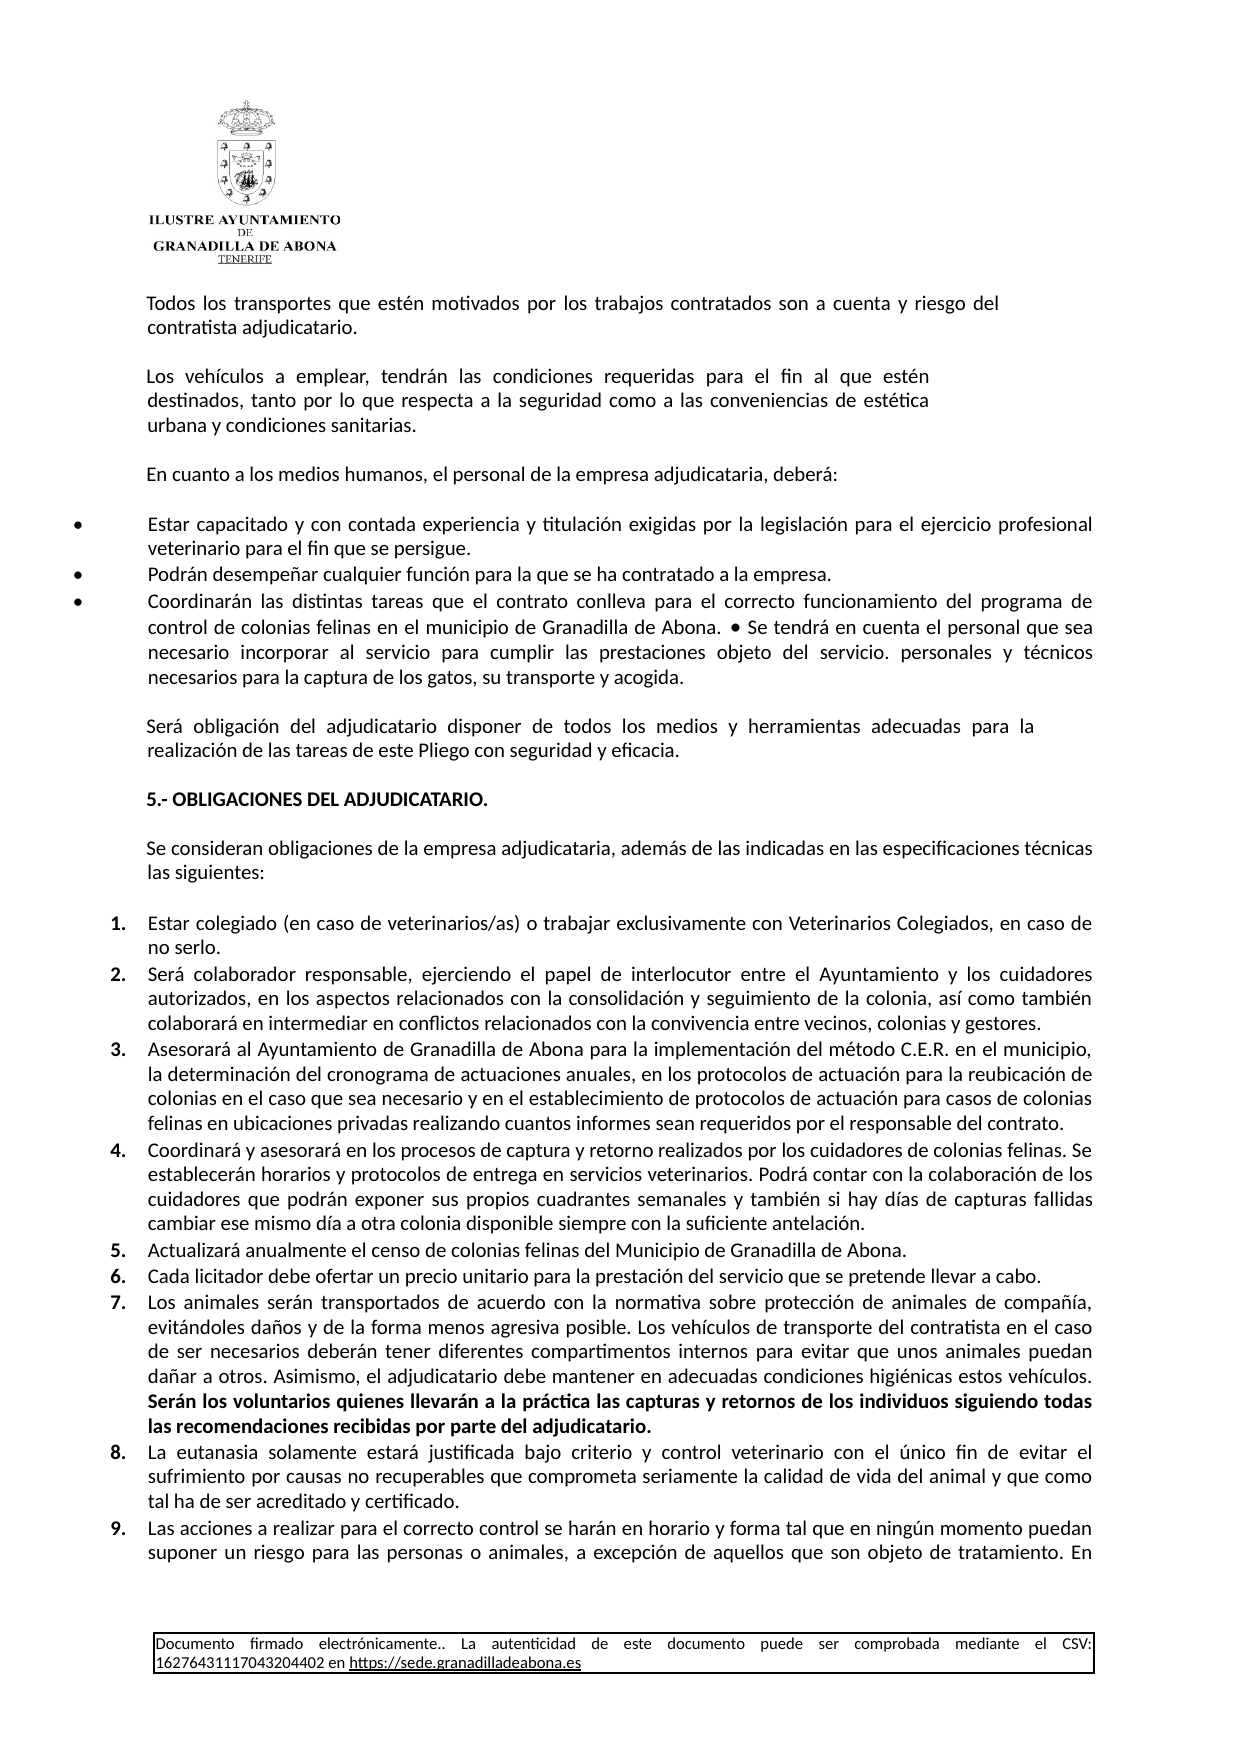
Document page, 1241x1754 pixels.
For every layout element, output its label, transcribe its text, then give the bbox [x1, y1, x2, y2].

text 5.- OBLIGACIONES DEL ADJUDICATARIO. [146, 787, 1094, 812]
text Todos los transportes que estén motivados por los trabajos contratados son a cuenta y riesgo del contratista adjudicatario. [146, 291, 1001, 340]
list Podrán desempeñar cualquier función para la que se ha contratado a la empresa. [73, 562, 1094, 587]
text Se consideran obligaciones de la empresa adjudicataria, además de las indicadas en las especificaciones técnicas las siguientes: [146, 835, 1094, 885]
list La eutanasia solamente estará justificada bajo criterio y control veterinario con el único fin de evitar el sufrimiento por causas no recuperables que comprometa seriamente la calidad de vida del animal y que como tal ha de ser acreditado y certificado. [110, 1440, 1094, 1514]
list Estar colegiado (en caso de veterinarios/as) o trabajar exclusivamente con Veterinarios Colegiados, en caso de no serlo. [110, 911, 1094, 960]
list Actualizará anualmente el censo de colonias felinas del Municipio de Granadilla de Abona. [110, 1238, 1094, 1262]
list Coordinará y asesorará en los procesos de captura y retorno realizados por los cuidadores de colonias felinas. Se establecerán horarios y protocolos de entrega en servicios veterinarios. Podrá contar con la colaboración de los cuidadores que podrán exponer sus propios cuadrantes semanales y también si hay días de capturas fallidas cambiar ese mismo día a otra colonia disponible siempre con la suficiente antelación. [110, 1137, 1094, 1236]
list Será colaborador responsable, ejerciendo el papel de interlocutor entre el Ayuntamiento y los cuidadores autorizados, en los aspectos relacionados con la consolidación y seguimiento de la colonia, así como también colaborará en intermediar en conflictos relacionados con la convivencia entre vecinos, colonias y gestores. [110, 961, 1094, 1035]
list Cada licitador debe ofertar un precio unitario para la prestación del servicio que se pretende llevar a cabo. [110, 1264, 1094, 1288]
list Los animales serán transportados de acuerdo con la normativa sobre protección de animales de compañía, evitándoles daños y de la forma menos agresiva posible. Los vehículos de transporte del contratista en el caso de ser necesarios deberán tener diferentes compartimentos internos para evitar que unos animales puedan dañar a otros. Asimismo, el adjudicatario debe mantener en adecuadas condiciones higiénicas estos vehículos. Serán los voluntarios quienes llevarán a la práctica las capturas y retornos de los individuos siguiendo todas las recomendaciones recibidas por parte del adjudicatario. [110, 1290, 1094, 1438]
list Coordinarán las distintas tareas que el contrato conlleva para el correcto funcionamiento del programa de control de colonias felinas en el municipio de Granadilla de Abona. • Se tendrá en cuenta el personal que sea necesario incorporar al servicio para cumplir las prestaciones objeto del servicio. personales y técnicos necesarios para la captura de los gatos, su transporte y acogida. [73, 588, 1094, 690]
list Estar capacitado y con contada experiencia y titulación exigidas por la legislación para el ejercicio profesional veterinario para el fin que se persigue. [73, 511, 1094, 561]
text Los vehículos a emplear, tendrán las condiciones requeridas para el fin al que estén destinados, tanto por lo que respecta a la seguridad como a las conveniencias de estética urbana y condiciones sanitarias. [146, 364, 931, 438]
list Las acciones a realizar para el correcto control se harán en horario y forma tal que en ningún momento puedan suponer un riesgo para las personas o animales, a excepción de aquellos que son objeto de tratamiento. En [110, 1516, 1094, 1565]
text En cuanto a los medios humanos, el personal de la empresa adjudicataria, deberá: [146, 462, 1094, 486]
list Asesorará al Ayuntamiento de Granadilla de Abona para la implementación del método C.E.R. en el municipio, la determinación del cronograma de actuaciones anuales, en los protocolos de actuación para la reubicación de colonias en el caso que sea necesario y en el establecimiento de protocolos de actuación para casos de colonias felinas en ubicaciones privadas realizando cuantos informes sean requeridos por el responsable del contrato. [110, 1037, 1094, 1136]
text Será obligación del adjudicatario disponer de todos los medios y herramientas adecuadas para la realización de las tareas de este Pliego con seguridad y eficacia. [146, 713, 1036, 763]
